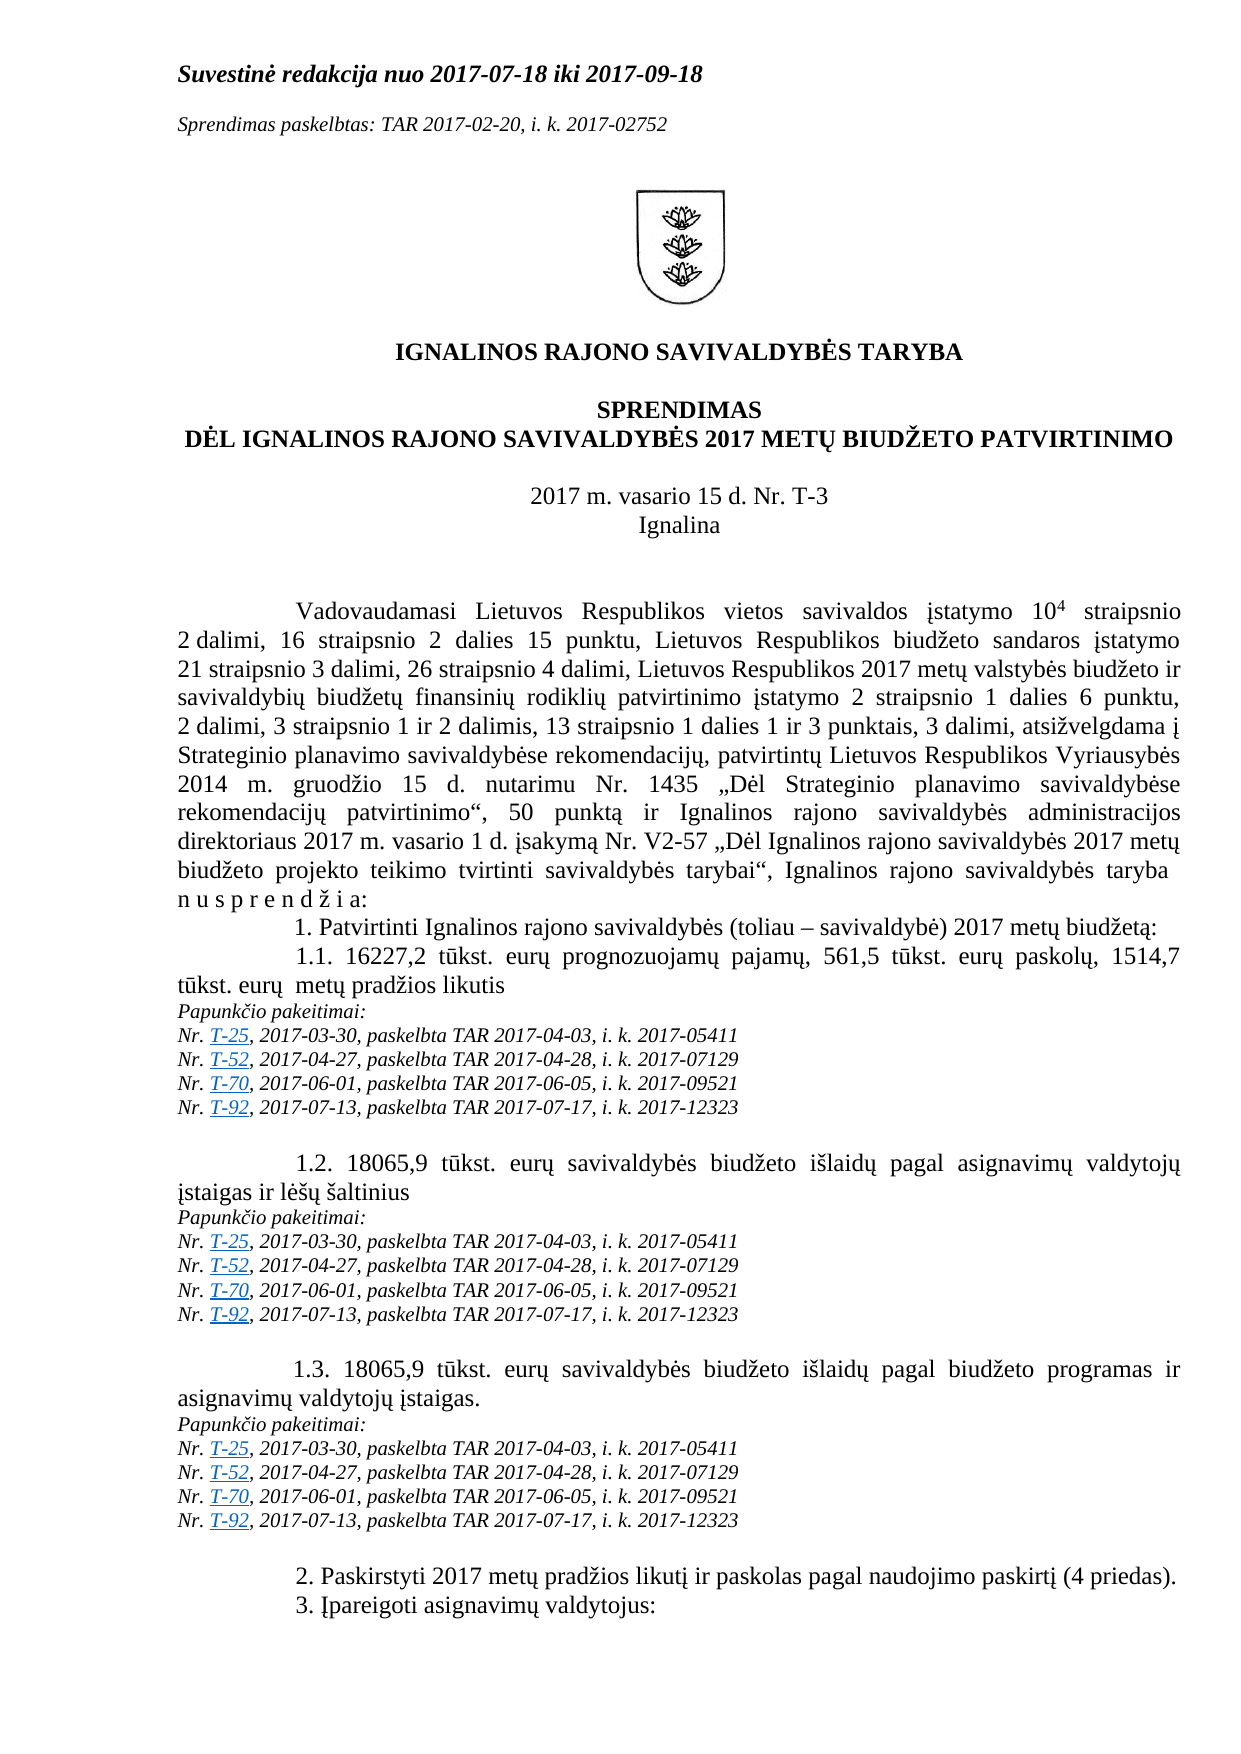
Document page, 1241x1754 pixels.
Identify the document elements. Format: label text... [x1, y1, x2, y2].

text Nr. T-70, 2017-06-01, paskelbta TAR 2017-06-05, i. k. 2017-09521 [177, 1484, 1181, 1508]
text Ignalina [177, 510, 1181, 539]
text 1.2. 18065,9 tūkst. eurų savivaldybės biudžeto išlaidų pagal asignavimų valdytojų įstaigas ir lėšų šaltinius [177, 1148, 1181, 1205]
text SPRENDIMAS [177, 395, 1181, 424]
text Nr. T-92, 2017-07-13, paskelbta TAR 2017-07-17, i. k. 2017-12323 [177, 1508, 1181, 1532]
text 2017 m. vasario 15 d. Nr. T-3 [177, 481, 1181, 510]
text Nr. T-70, 2017-06-01, paskelbta TAR 2017-06-05, i. k. 2017-09521 [177, 1277, 1181, 1302]
text Vadovaudamasi Lietuvos Respublikos vietos savivaldos įstatymo 104 straipsnio 2 dalimi, 16 straipsnio 2 dalies 15 punktu, Lietuvos Respublikos biudžeto sandaros įstatymo 21 straipsnio 3 dalimi, 26 straipsnio 4 dalimi, Lietuvos Respublikos 2017 metų valstybės biudžeto ir savivaldybių biudžetų finansinių rodiklių patvirtinimo įstatymo 2 straipsnio 1 dalies 6 punktu, 2 dalimi, 3 straipsnio 1 ir 2 dalimis, 13 straipsnio 1 dalies 1 ir 3 punktais, 3 dalimi, atsižvelgdama į Strateginio planavimo savivaldybėse rekomendacijų, patvirtintų Lietuvos Respublikos Vyriausybės 2014 m. gruodžio 15 d. nutarimu Nr. 1435 „Dėl Strateginio planavimo savivaldybėse rekomendacijų patvirtinimo“, 50 punktą ir Ignalinos rajono savivaldybės administracijos direktoriaus 2017 m. vasario 1 d. įsakymą Nr. V2-57 „Dėl Ignalinos rajono savivaldybės 2017 metų biudžeto projekto teikimo tvirtinti savivaldybės tarybai“, Ignalinos rajono savivaldybės taryba n u s p r e n d ž i a: [177, 596, 1181, 912]
text 1.1. 16227,2 tūkst. eurų prognozuojamų pajamų, 561,5 tūkst. eurų paskolų, 1514,7 tūkst. eurų metų pradžios likutis [177, 941, 1181, 999]
text Suvestinė redakcija nuo 2017-07-18 iki 2017-09-18 [177, 59, 1181, 88]
text 1. Patvirtinti Ignalinos rajono savivaldybės (toliau – savivaldybė) 2017 metų biudžetą: [177, 912, 1181, 941]
text Papunkčio pakeitimai: [177, 1205, 1181, 1229]
text 1.3. 18065,9 tūkst. eurų savivaldybės biudžeto išlaidų pagal biudžeto programas ir asignavimų valdytojų įstaigas. [177, 1354, 1181, 1412]
text Nr. T-52, 2017-04-27, paskelbta TAR 2017-04-28, i. k. 2017-07129 [177, 1253, 1181, 1277]
text Nr. T-52, 2017-04-27, paskelbta TAR 2017-04-28, i. k. 2017-07129 [177, 1460, 1181, 1484]
text Papunkčio pakeitimai: [177, 1412, 1181, 1436]
text 3. Įpareigoti asignavimų valdytojus: [295, 1590, 1181, 1618]
text Sprendimas paskelbtas: TAR 2017-02-20, i. k. 2017-02752 [177, 112, 1181, 136]
text IGNALINOS RAJONO SAVIVALDYBĖS TARYBA [177, 337, 1181, 366]
text Nr. T-25, 2017-03-30, paskelbta TAR 2017-04-03, i. k. 2017-05411 [177, 1023, 1181, 1047]
text Nr. T-52, 2017-04-27, paskelbta TAR 2017-04-28, i. k. 2017-07129 [177, 1047, 1181, 1071]
text Nr. T-25, 2017-03-30, paskelbta TAR 2017-04-03, i. k. 2017-05411 [177, 1436, 1181, 1460]
text Nr. T-25, 2017-03-30, paskelbta TAR 2017-04-03, i. k. 2017-05411 [177, 1229, 1181, 1253]
text 2. Paskirstyti 2017 metų pradžios likutį ir paskolas pagal naudojimo paskirtį (4 priedas). [177, 1561, 1181, 1590]
text Papunkčio pakeitimai: [177, 999, 1181, 1023]
text DĖL IGNALINOS RAJONO SAVIVALDYBĖS 2017 METŲ BIUDŽETO PATVIRTINIMO [177, 424, 1181, 452]
text Nr. T-70, 2017-06-01, paskelbta TAR 2017-06-05, i. k. 2017-09521 [177, 1071, 1181, 1095]
text Nr. T-92, 2017-07-13, paskelbta TAR 2017-07-17, i. k. 2017-12323 [177, 1302, 1181, 1326]
text Nr. T-92, 2017-07-13, paskelbta TAR 2017-07-17, i. k. 2017-12323 [177, 1095, 1181, 1119]
